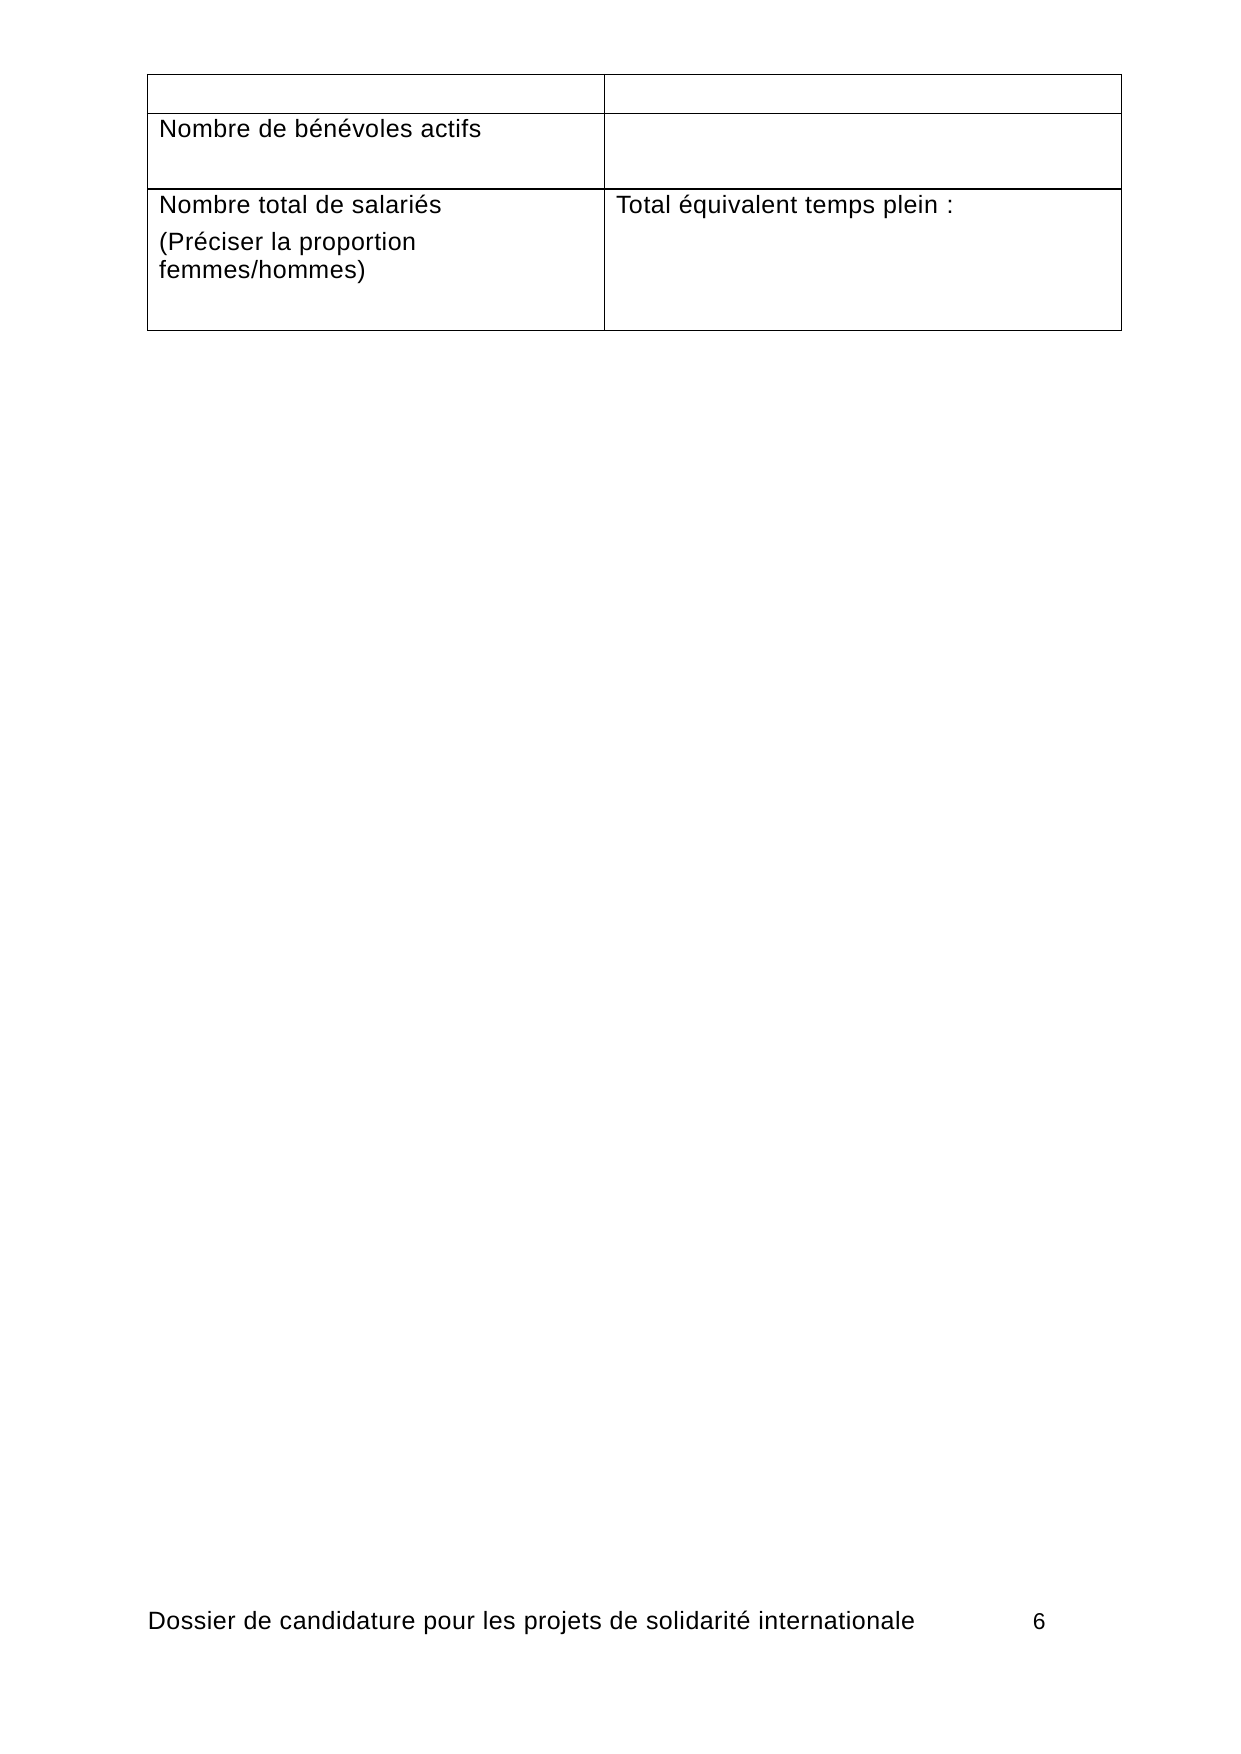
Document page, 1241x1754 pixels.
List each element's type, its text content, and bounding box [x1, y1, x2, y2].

table_cell [605, 75, 1121, 112]
table_cell [605, 114, 1121, 188]
table_cell Total équivalent temps plein : [605, 190, 1121, 330]
table_cell [148, 75, 604, 112]
table_cell Nombre de bénévoles actifs [148, 114, 604, 188]
table_cell Nombre total de salariés (Préciser la proportion femmes/hommes) [148, 190, 604, 330]
